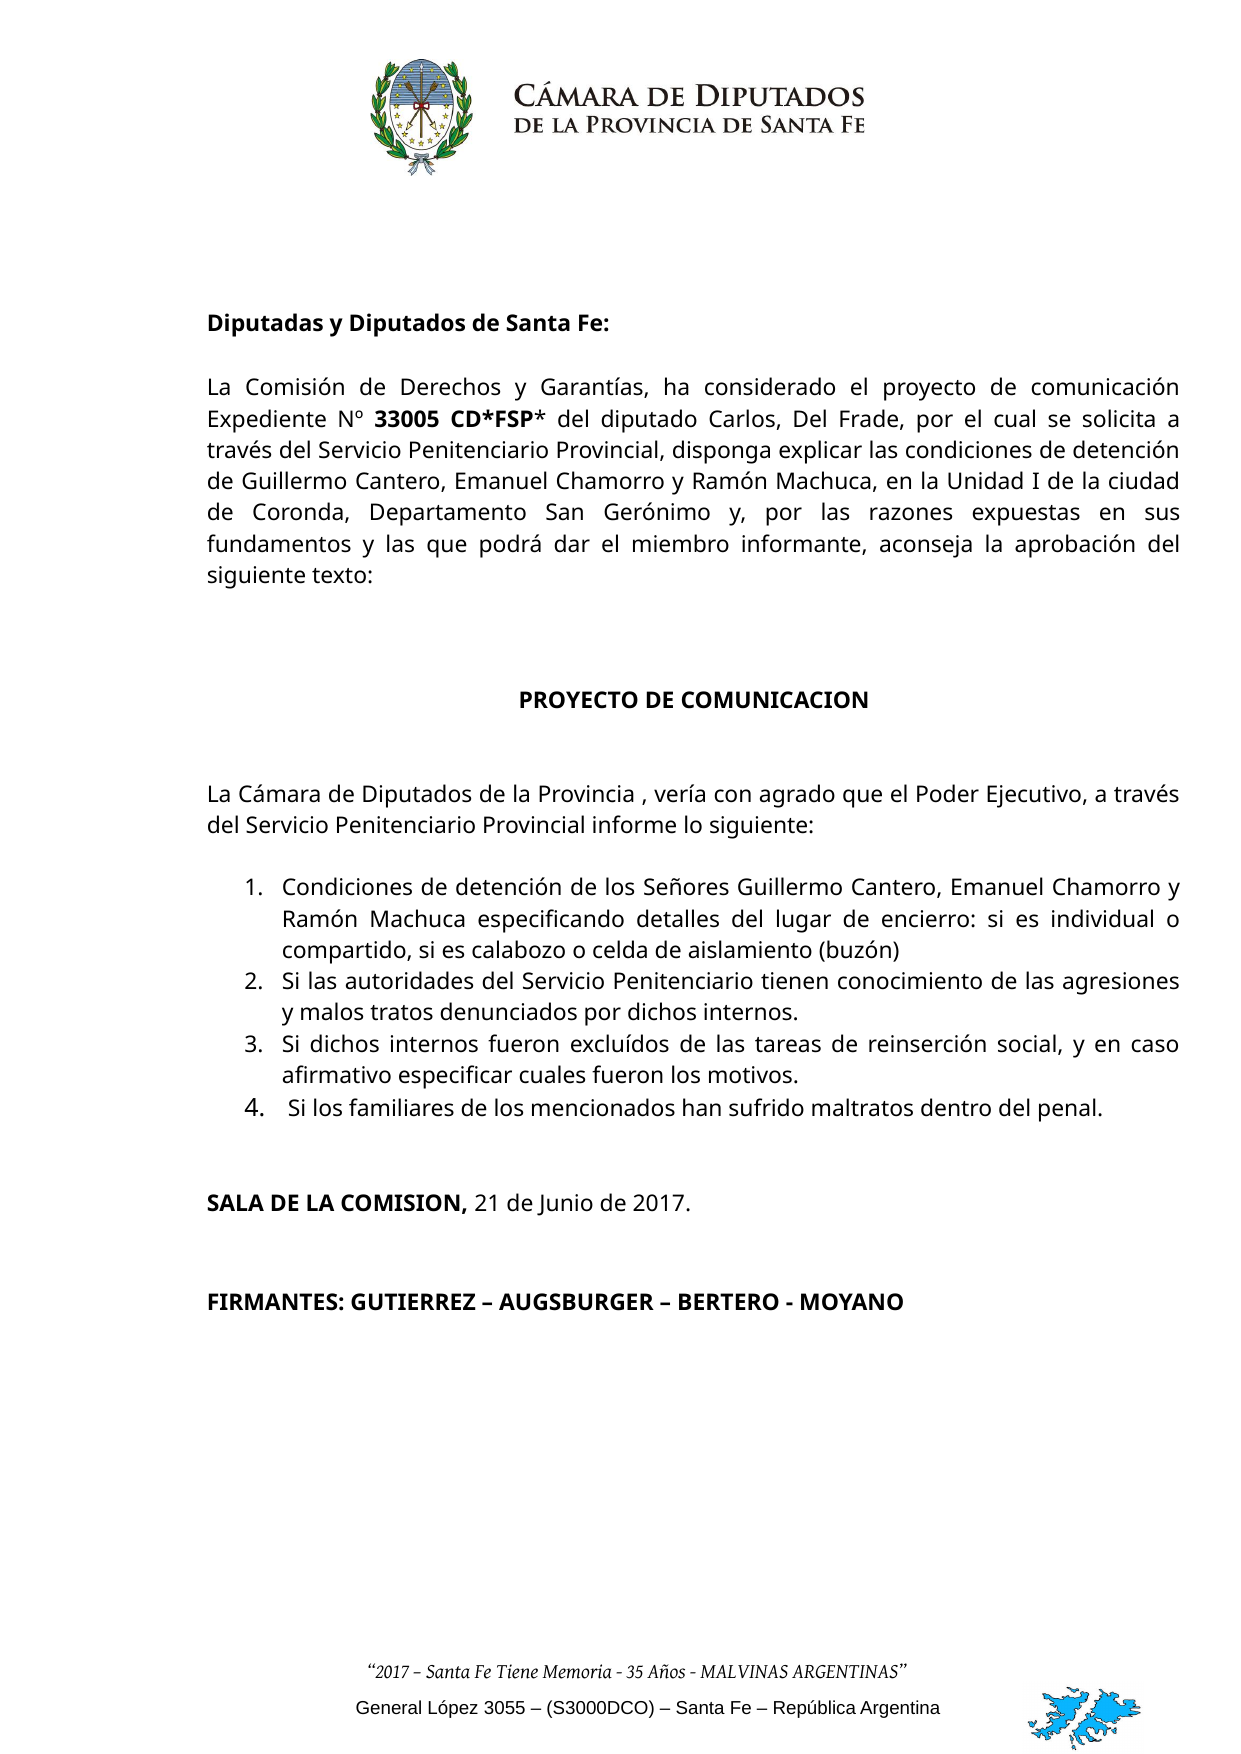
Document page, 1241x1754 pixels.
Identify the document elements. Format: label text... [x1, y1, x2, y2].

picture [370, 59, 865, 180]
list Si los familiares de los mencionados han sufrido maltratos dentro del penal. [244, 1090, 1181, 1124]
text SALA DE LA COMISION, 21 de Junio de 2017. [207, 1187, 1181, 1218]
text PROYECTO DE COMUNICACION [207, 684, 1181, 715]
list Si dichos internos fueron excluídos de las tareas de reinserción social, y en caso afirmativo especificar cuales fueron los motivos. [244, 1028, 1181, 1090]
list Si las autoridades del Servicio Penitenciario tienen conocimiento de las agresiones y malos tratos denunciados por dichos internos. [244, 965, 1181, 1028]
text FIRMANTES: GUTIERREZ – AUGSBURGER – BERTERO - MOYANO [207, 1286, 1181, 1317]
text Diputadas y Diputados de Santa Fe: [207, 307, 1181, 338]
text La Comisión de Derechos y Garantías, ha considerado el proyecto de comunicación Expediente Nº 33005 CD*FSP* del diputado Carlos, Del Frade, por el cual se solicita a través del Servicio Penitenciario Provincial, disponga explicar las condiciones de detención de Guillermo Cantero, Emanuel Chamorro y Ramón Machuca, en la Unidad I de la ciudad de Coronda, Departamento San Gerónimo y, por las razones expuestas en sus fundamentos y las que podrá dar el miembro informante, aconseja la aprobación del siguiente texto: [207, 371, 1181, 590]
picture [1021, 1681, 1144, 1754]
text La Cámara de Diputados de la Provincia , vería con agrado que el Poder Ejecutivo, a través del Servicio Penitenciario Provincial informe lo siguiente: [207, 778, 1181, 840]
list Condiciones de detención de los Señores Guillermo Cantero, Emanuel Chamorro y Ramón Machuca especificando detalles del lugar de encierro: si es individual o compartido, si es calabozo o celda de aislamiento (buzón) [244, 871, 1181, 965]
